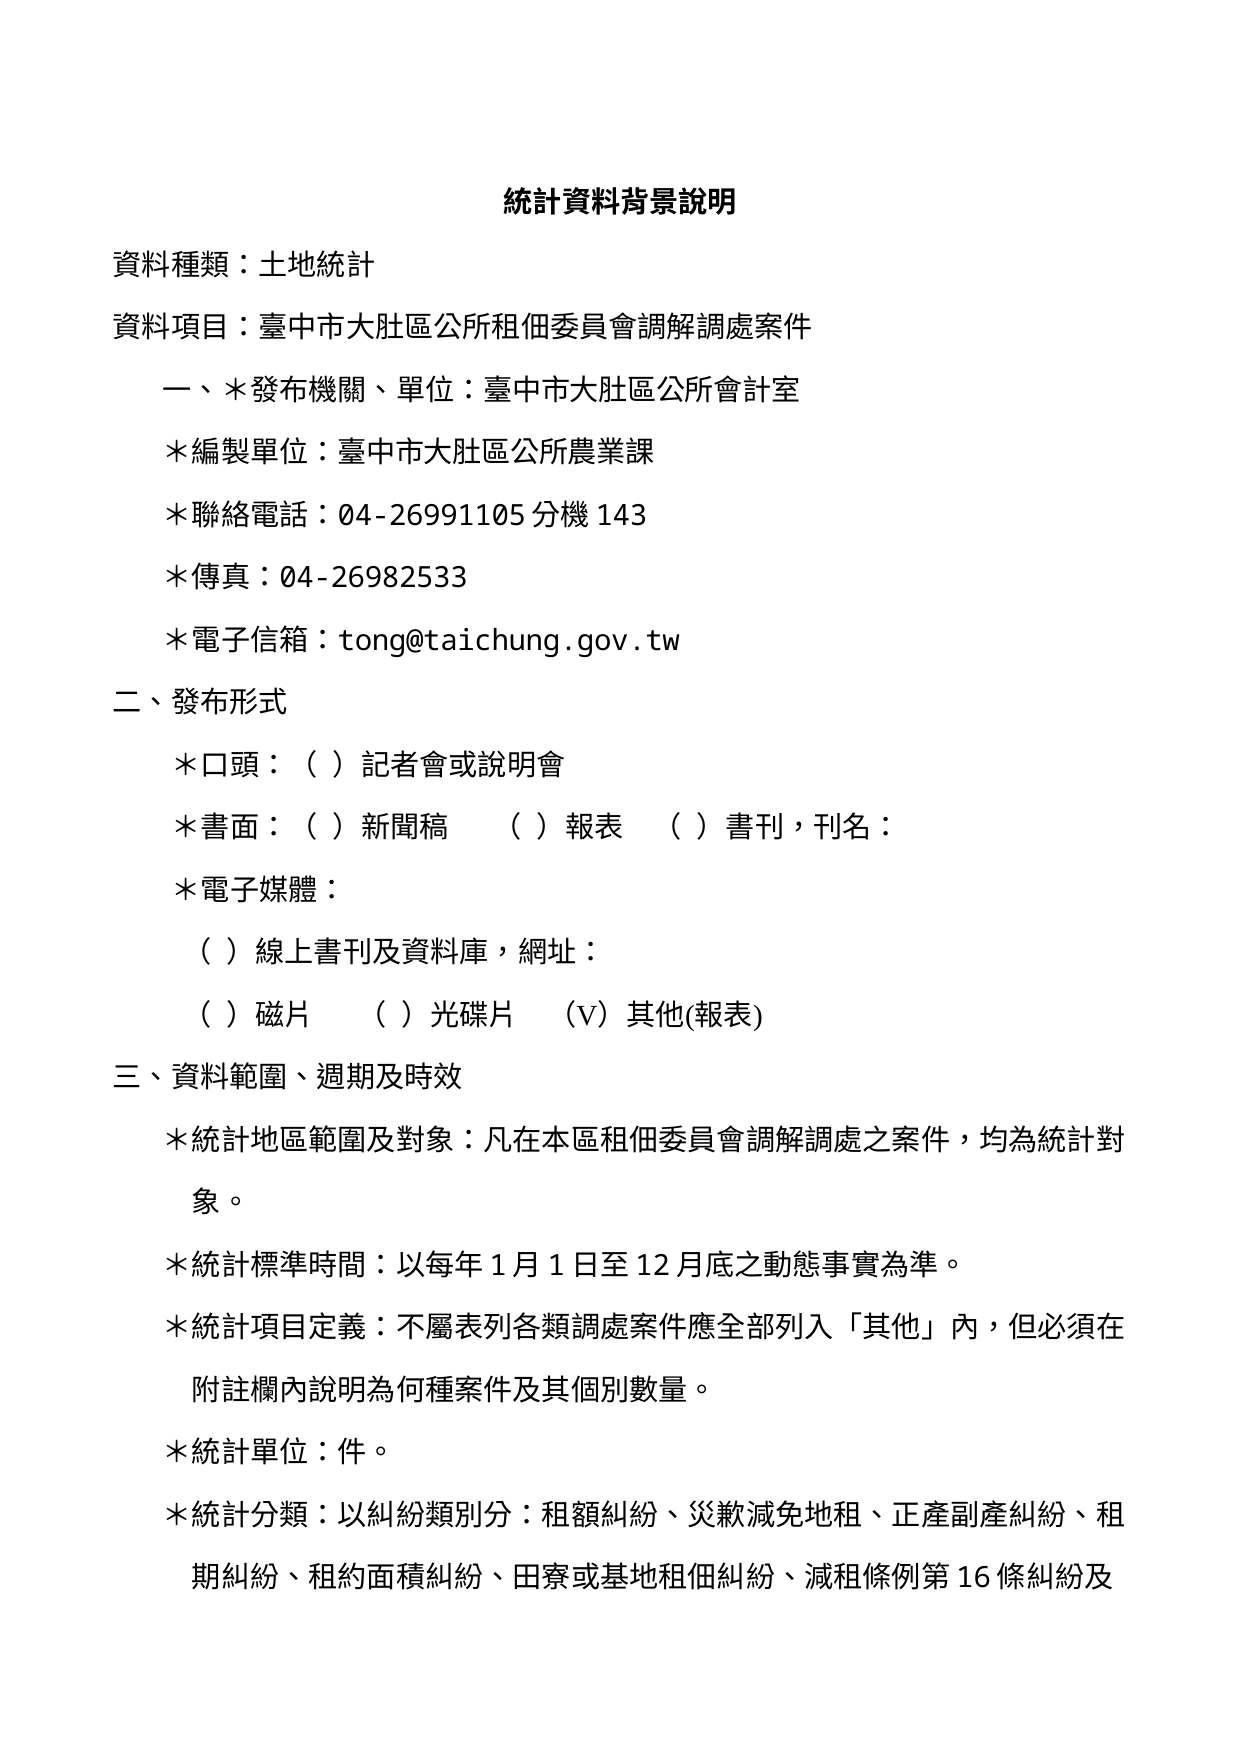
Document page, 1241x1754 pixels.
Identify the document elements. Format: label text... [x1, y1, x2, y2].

text ＊統計單位：件。 [162, 1408, 1128, 1471]
text 統計資料背景說明 [112, 158, 1128, 221]
text ＊書面：（ ）新聞稿 （ ）報表 （ ）書刊，刊名： [143, 783, 1128, 846]
text 三、資料範圍、週期及時效 [112, 1033, 1128, 1096]
text ＊統計項目定義：不屬表列各類調處案件應全部列入「其他」內，但必須在附註欄內說明為何種案件及其個別數量。 [162, 1283, 1128, 1408]
text ＊傳真：04-26982533 [162, 533, 1128, 596]
text ＊聯絡電話：04-26991105分機143 [162, 471, 1128, 533]
text ＊口頭：（ ）記者會或說明會 [143, 721, 1128, 783]
text 二、發布形式 [112, 658, 1128, 721]
text ＊統計分類：以糾紛類別分：租額糾紛、災歉減免地租、正產副產糾紛、租期糾紛、租約面積糾紛、田寮或基地租佃糾紛、減租條例第16條糾紛及 [162, 1471, 1128, 1596]
text ＊電子信箱：tong@taichung.gov.tw [162, 596, 1128, 658]
text ＊電子媒體： [143, 846, 1128, 908]
text ＊編製單位：臺中市大肚區公所農業課 [162, 408, 1128, 471]
text 資料項目：臺中市大肚區公所租佃委員會調解調處案件 [112, 283, 1128, 346]
text （ ）線上書刊及資料庫，網址： [182, 908, 1162, 971]
text （ ）磁片 （ ）光碟片 （V）其他(報表) [182, 971, 1162, 1033]
text ＊統計地區範圍及對象：凡在本區租佃委員會調解調處之案件，均為統計對象。 [162, 1096, 1128, 1221]
text 一、＊發布機關、單位：臺中市大肚區公所會計室 [162, 346, 1128, 408]
text 資料種類：土地統計 [112, 221, 1128, 283]
text ＊統計標準時間：以每年1月1日至12月底之動態事實為準。 [162, 1221, 1128, 1283]
